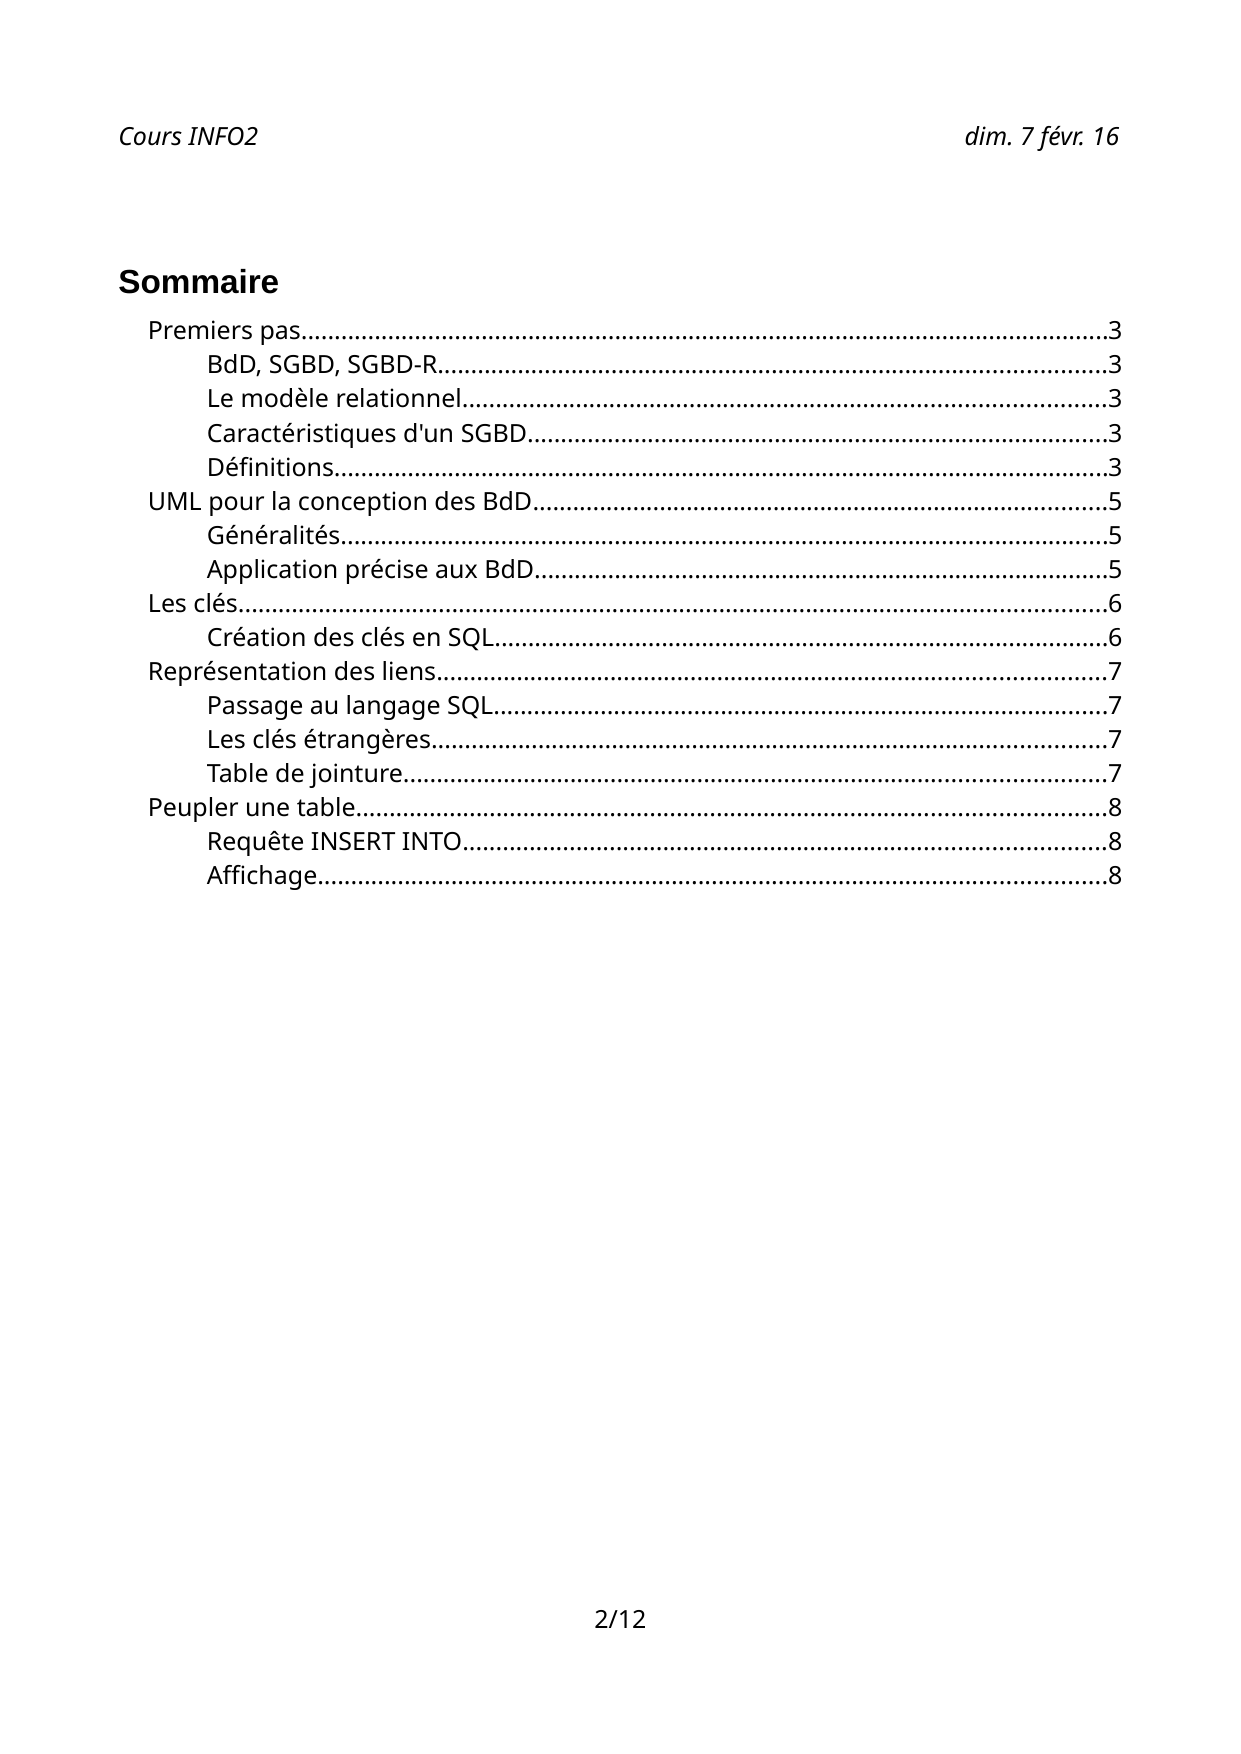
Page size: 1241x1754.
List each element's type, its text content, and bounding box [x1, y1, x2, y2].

text Généralités 5 [207, 517, 1122, 551]
text Le modèle relationnel 3 [207, 381, 1122, 415]
text Caractéristiques d'un SGBD 3 [207, 415, 1122, 449]
text UML pour la conception des BdD 5 [148, 483, 1122, 517]
text Les clés 6 [148, 586, 1122, 619]
text Requête INSERT INTO 8 [207, 824, 1122, 858]
text Passage au langage SQL 7 [207, 688, 1122, 722]
text BdD, SGBD, SGBD-R 3 [207, 347, 1122, 381]
subtitle Sommaire [118, 262, 1122, 301]
text Définitions 3 [207, 449, 1122, 483]
text Représentation des liens 7 [148, 654, 1122, 688]
text Les clés étrangères 7 [207, 722, 1122, 756]
text Création des clés en SQL 6 [207, 619, 1122, 654]
text Table de jointure 7 [207, 756, 1122, 790]
text Peupler une table 8 [148, 790, 1122, 824]
text Application précise aux BdD 5 [207, 551, 1122, 586]
text Affichage 8 [207, 858, 1122, 892]
text Premiers pas 3 [148, 313, 1122, 347]
